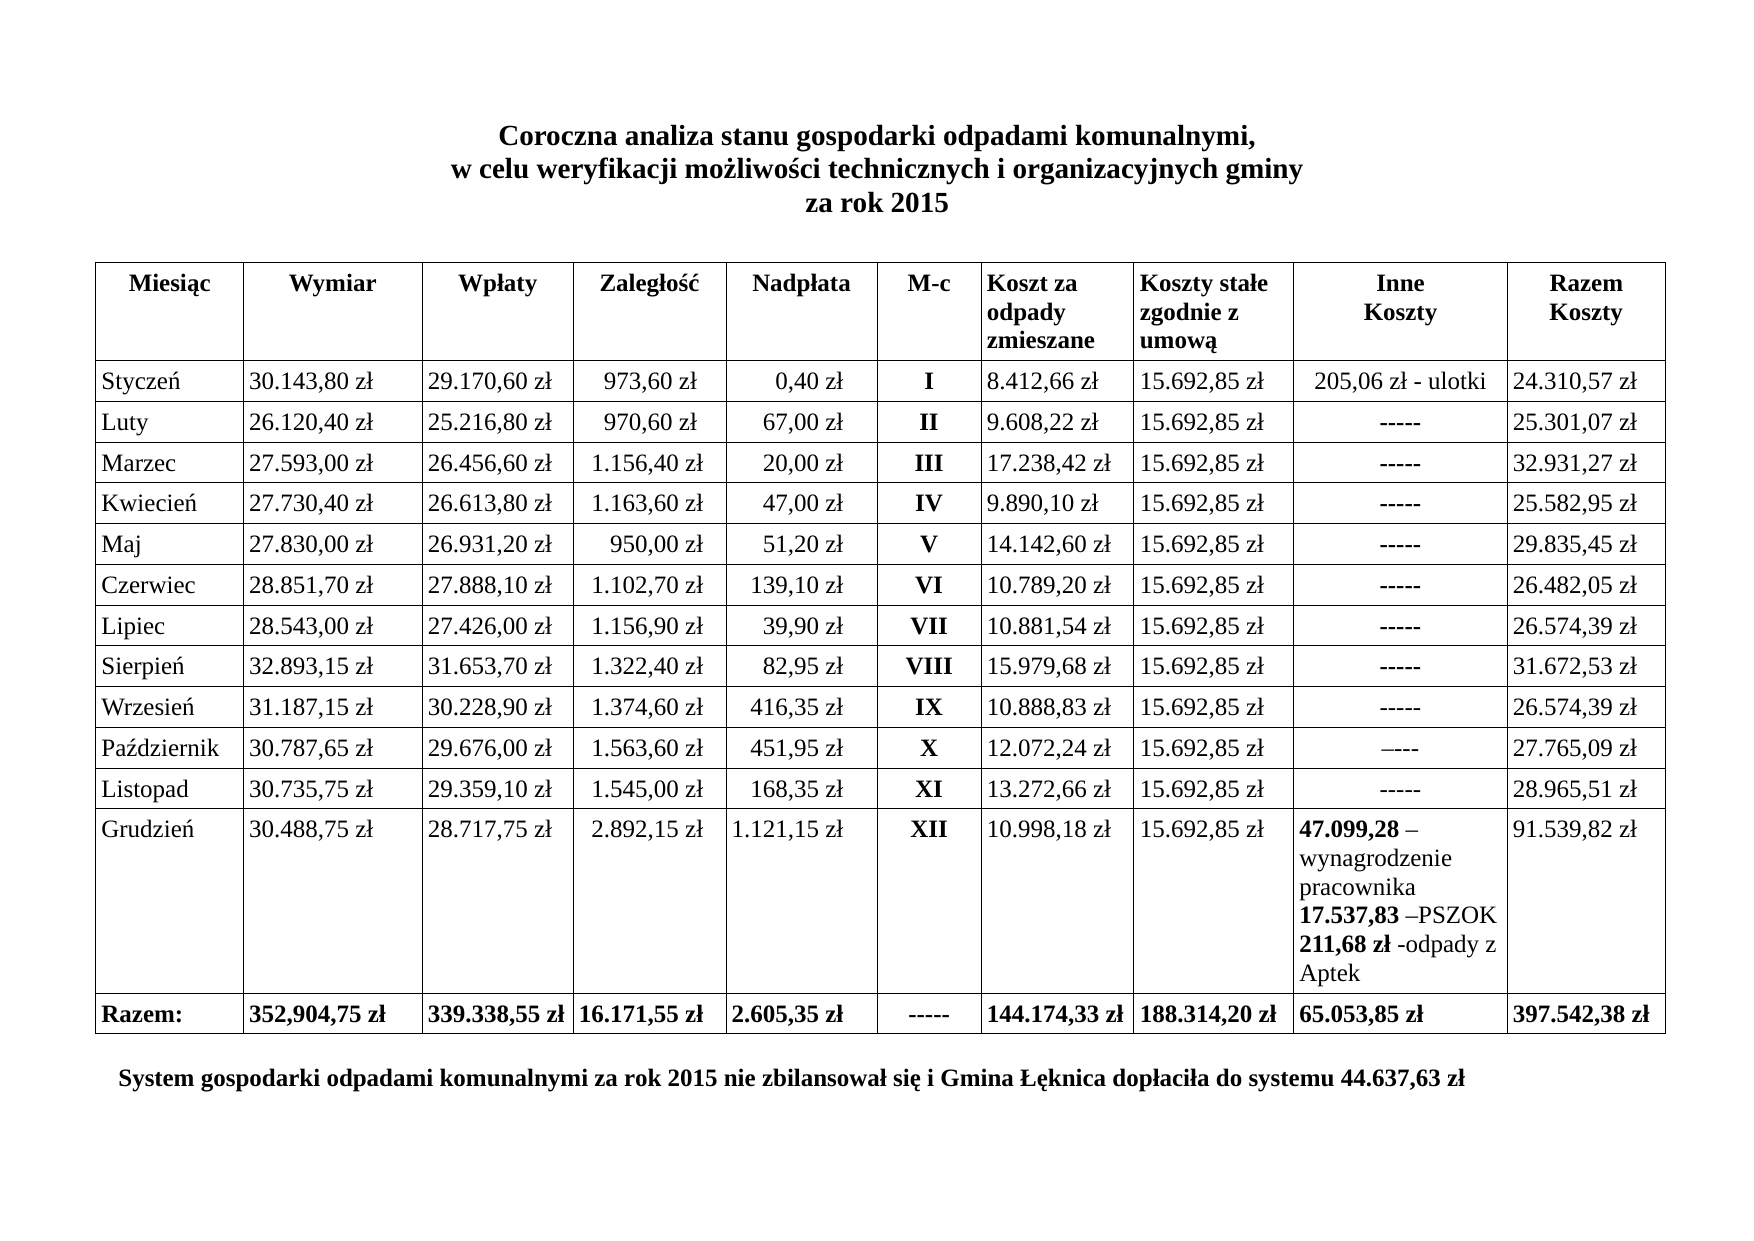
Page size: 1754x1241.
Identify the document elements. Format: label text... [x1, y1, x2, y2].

table_cell 15.692,85 zł [1134, 524, 1293, 564]
table_cell 352,904,75 zł [244, 994, 422, 1033]
table_cell 25.582,95 zł [1508, 483, 1665, 523]
table_cell 27.765,09 zł [1508, 728, 1665, 767]
table_cell 30.488,75 zł [244, 809, 422, 993]
text System gospodarki odpadami komunalnymi za rok 2015 nie zbilansował się i Gmina Łęknica dopłaciła do systemu 44.637,63 zł [118, 1063, 1636, 1091]
table_cell XI [878, 769, 981, 808]
table_cell ----- [1294, 524, 1507, 564]
table_cell 144.174,33 zł [982, 994, 1133, 1033]
table_cell ----- [1294, 565, 1507, 604]
table_cell 339.338,55 zł [423, 994, 573, 1033]
table_cell 16.171,55 zł [574, 994, 726, 1033]
table_cell 188.314,20 zł [1134, 994, 1293, 1033]
table_cell II [878, 402, 981, 442]
table_cell Razem: [96, 994, 243, 1033]
table_cell 1.102,70 zł [574, 565, 726, 604]
table_cell V [878, 524, 981, 564]
table_cell 30.787,65 zł [244, 728, 422, 767]
table_cell ----- [878, 994, 981, 1033]
table_cell III [878, 443, 981, 482]
table_cell 13.272,66 zł [982, 769, 1133, 808]
table_cell 27.730,40 zł [244, 483, 422, 523]
table_cell 17.238,42 zł [982, 443, 1133, 482]
table_header Razem Koszty [1508, 263, 1665, 360]
table_cell 0,40 zł [727, 361, 877, 401]
table_cell 1.374,60 zł [574, 687, 726, 727]
table_header Zaległość [574, 263, 726, 360]
table_cell 27.888,10 zł [423, 565, 573, 604]
table_cell 1.563,60 zł [574, 728, 726, 767]
table_cell 29.359,10 zł [423, 769, 573, 808]
table_cell 15.692,85 zł [1134, 606, 1293, 645]
table_cell 25.301,07 zł [1508, 402, 1665, 442]
table_cell 973,60 zł [574, 361, 726, 401]
table_cell Listopad [96, 769, 243, 808]
table_cell 1.545,00 zł [574, 769, 726, 808]
table_cell X [878, 728, 981, 767]
table_cell 26.931,20 zł [423, 524, 573, 564]
table_cell 27.830,00 zł [244, 524, 422, 564]
table_cell 26.120,40 zł [244, 402, 422, 442]
table_cell 30.228,90 zł [423, 687, 573, 727]
table_cell 30.735,75 zł [244, 769, 422, 808]
table_cell 15.692,85 zł [1134, 565, 1293, 604]
table_header Wpłaty [423, 263, 573, 360]
table_header Inne Koszty [1294, 263, 1507, 360]
table_cell ----- [1294, 443, 1507, 482]
table_cell Luty [96, 402, 243, 442]
table_cell 67,00 zł [727, 402, 877, 442]
table_cell 47,00 zł [727, 483, 877, 523]
text za rok 2015 [118, 185, 1636, 219]
table_cell 28.851,70 zł [244, 565, 422, 604]
table_cell 970,60 zł [574, 402, 726, 442]
table_cell 30.143,80 zł [244, 361, 422, 401]
table_cell 51,20 zł [727, 524, 877, 564]
table_cell 15.692,85 zł [1134, 687, 1293, 727]
table_cell Sierpień [96, 646, 243, 686]
table_header Nadpłata [727, 263, 877, 360]
table_cell 1.121,15 zł [727, 809, 877, 993]
table_cell ----- [1294, 483, 1507, 523]
table_cell VII [878, 606, 981, 645]
table_cell 39,90 zł [727, 606, 877, 645]
table_header Wymiar [244, 263, 422, 360]
table_cell 1.322,40 zł [574, 646, 726, 686]
table_cell 26.482,05 zł [1508, 565, 1665, 604]
table_cell 2.605,35 zł [727, 994, 877, 1033]
table_cell 1.156,40 zł [574, 443, 726, 482]
table_cell 15.692,85 zł [1134, 402, 1293, 442]
table_cell IX [878, 687, 981, 727]
table_cell Czerwiec [96, 565, 243, 604]
table_cell 15.692,85 zł [1134, 361, 1293, 401]
table_header Miesiąc [96, 263, 243, 360]
table_cell Kwiecień [96, 483, 243, 523]
table_cell 15.692,85 zł [1134, 646, 1293, 686]
table_cell 32.931,27 zł [1508, 443, 1665, 482]
table_cell VIII [878, 646, 981, 686]
table_cell I [878, 361, 981, 401]
table_cell 47.099,28 – wynagrodzenie pracownika 17.537,83 –PSZOK 211,68 zł -odpady z Aptek [1294, 809, 1507, 993]
table_cell 15.692,85 zł [1134, 443, 1293, 482]
table_cell 26.574,39 zł [1508, 687, 1665, 727]
table_cell 397.542,38 zł [1508, 994, 1665, 1033]
table_cell 2.892,15 zł [574, 809, 726, 993]
table_cell 416,35 zł [727, 687, 877, 727]
table_cell 91.539,82 zł [1508, 809, 1665, 993]
table_cell 27.593,00 zł [244, 443, 422, 482]
table_cell 12.072,24 zł [982, 728, 1133, 767]
table_cell XII [878, 809, 981, 993]
text w celu weryfikacji możliwości technicznych i organizacyjnych gminy [118, 152, 1636, 185]
table_cell –--- [1294, 728, 1507, 767]
table_cell 9.608,22 zł [982, 402, 1133, 442]
table_cell 15.692,85 zł [1134, 809, 1293, 993]
text Coroczna analiza stanu gospodarki odpadami komunalnymi, [118, 118, 1636, 152]
table_cell 65.053,85 zł [1294, 994, 1507, 1033]
table_cell 31.672,53 zł [1508, 646, 1665, 686]
table_cell Lipiec [96, 606, 243, 645]
table_header Koszty stałe zgodnie z umową [1134, 263, 1293, 360]
table_cell 15.979,68 zł [982, 646, 1133, 686]
table_cell 205,06 zł - ulotki [1294, 361, 1507, 401]
table_cell 950,00 zł [574, 524, 726, 564]
table_cell 15.692,85 zł [1134, 483, 1293, 523]
table_cell 26.574,39 zł [1508, 606, 1665, 645]
table_cell Październik [96, 728, 243, 767]
table_cell ----- [1294, 606, 1507, 645]
table_cell 1.163,60 zł [574, 483, 726, 523]
table_cell 139,10 zł [727, 565, 877, 604]
table_cell Marzec [96, 443, 243, 482]
table_cell 168,35 zł [727, 769, 877, 808]
table_cell Maj [96, 524, 243, 564]
table_cell VI [878, 565, 981, 604]
table_cell 31.653,70 zł [423, 646, 573, 686]
table_cell 14.142,60 zł [982, 524, 1133, 564]
table_cell 82,95 zł [727, 646, 877, 686]
table_cell 28.965,51 zł [1508, 769, 1665, 808]
table_cell Styczeń [96, 361, 243, 401]
table_cell 29.170,60 zł [423, 361, 573, 401]
table_cell 10.789,20 zł [982, 565, 1133, 604]
table_cell 25.216,80 zł [423, 402, 573, 442]
table_cell 32.893,15 zł [244, 646, 422, 686]
table_cell Wrzesień [96, 687, 243, 727]
table_cell 15.692,85 zł [1134, 769, 1293, 808]
table_cell Grudzień [96, 809, 243, 993]
table_cell 27.426,00 zł [423, 606, 573, 645]
table_cell 8.412,66 zł [982, 361, 1133, 401]
table_cell 10.998,18 zł [982, 809, 1133, 993]
table_cell 1.156,90 zł [574, 606, 726, 645]
table_cell 9.890,10 zł [982, 483, 1133, 523]
table_cell 451,95 zł [727, 728, 877, 767]
table_cell 24.310,57 zł [1508, 361, 1665, 401]
table_cell 28.543,00 zł [244, 606, 422, 645]
table_cell 26.456,60 zł [423, 443, 573, 482]
table_cell 10.888,83 zł [982, 687, 1133, 727]
table_header M-c [878, 263, 981, 360]
table_cell ----- [1294, 646, 1507, 686]
table_cell 20,00 zł [727, 443, 877, 482]
table_cell 29.835,45 zł [1508, 524, 1665, 564]
table_cell 29.676,00 zł [423, 728, 573, 767]
table_header Koszt za odpady zmieszane [982, 263, 1133, 360]
table_cell 15.692,85 zł [1134, 728, 1293, 767]
table_cell ----- [1294, 687, 1507, 727]
table_cell 26.613,80 zł [423, 483, 573, 523]
table_cell 10.881,54 zł [982, 606, 1133, 645]
table_cell 31.187,15 zł [244, 687, 422, 727]
table_cell 28.717,75 zł [423, 809, 573, 993]
table_cell ----- [1294, 402, 1507, 442]
table_cell IV [878, 483, 981, 523]
table_cell ----- [1294, 769, 1507, 808]
